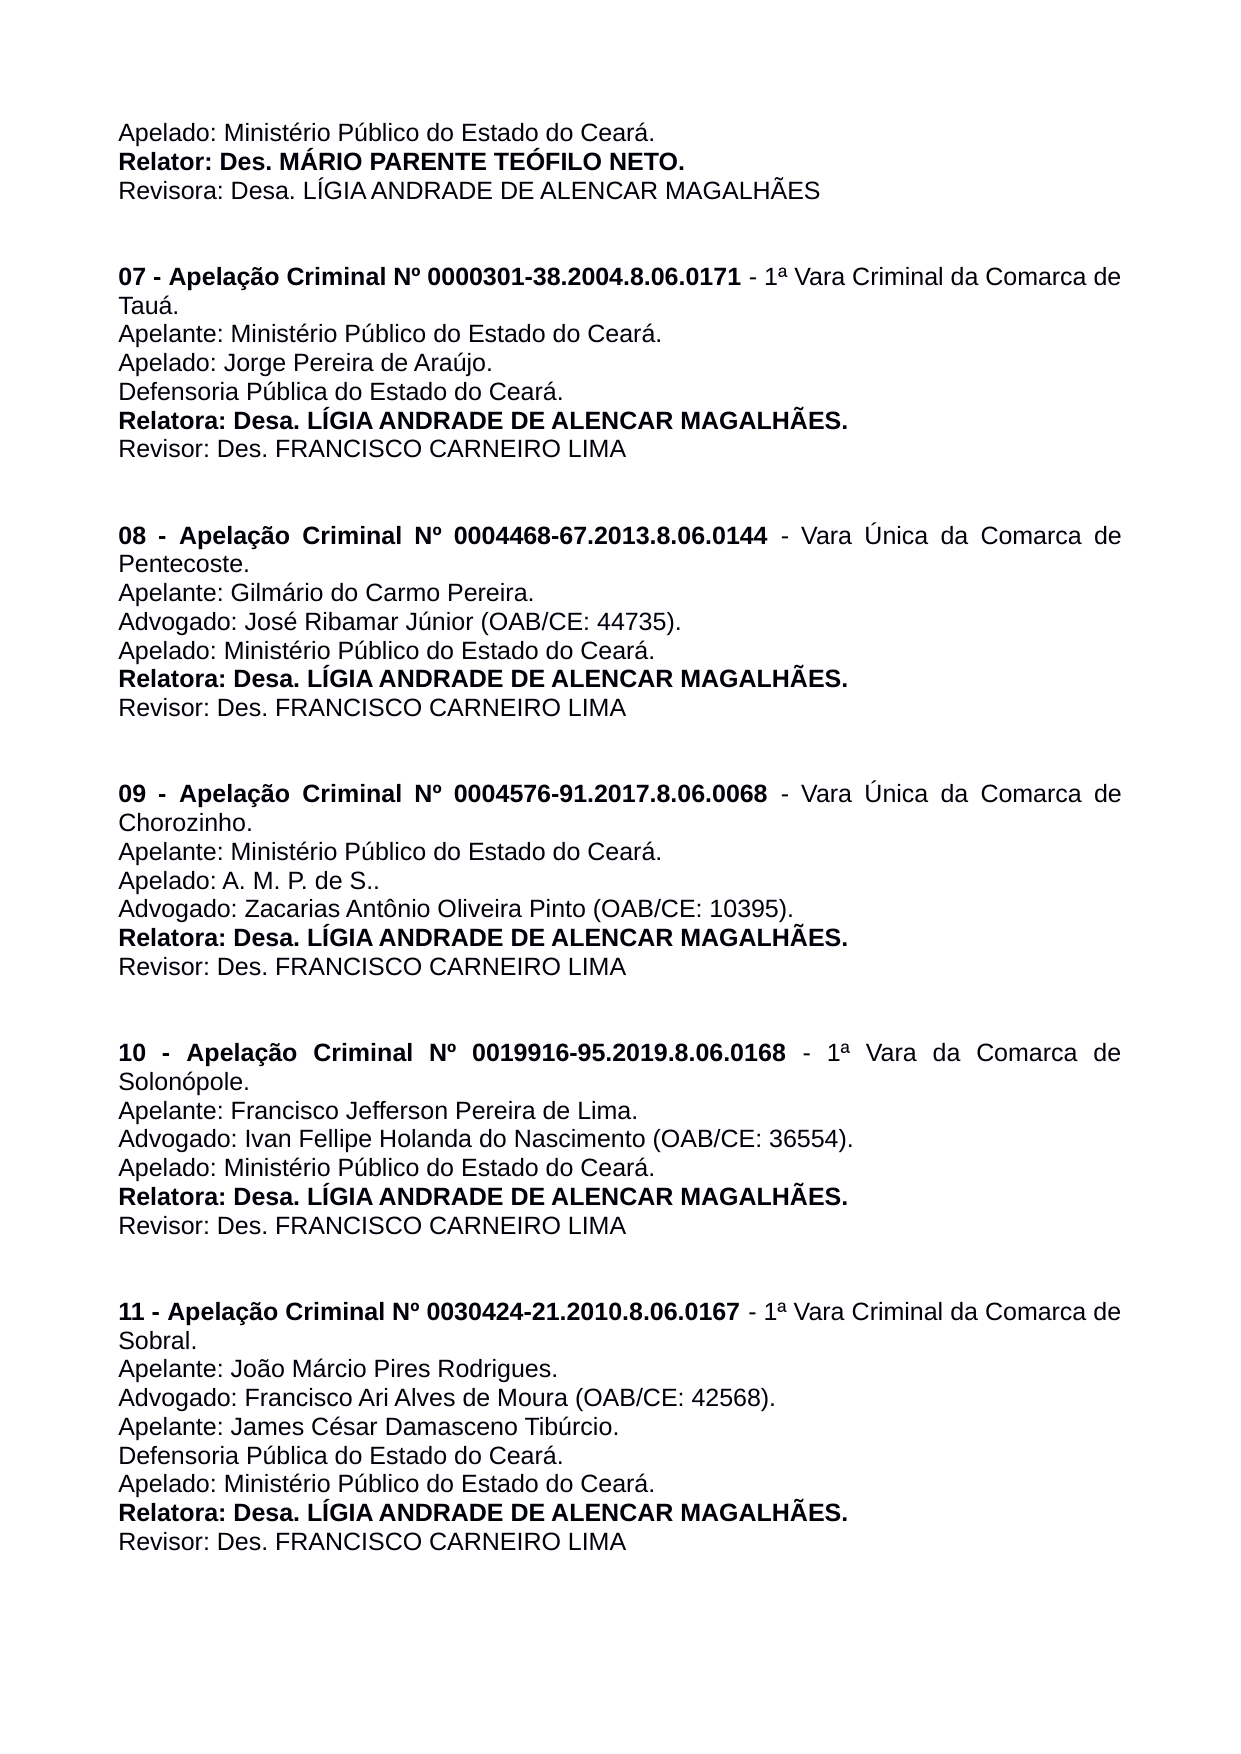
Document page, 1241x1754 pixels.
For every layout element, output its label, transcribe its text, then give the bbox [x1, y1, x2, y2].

text Revisor: Des. FRANCISCO CARNEIRO LIMA [118, 434, 1122, 463]
text Defensoria Pública do Estado do Ceará. [118, 377, 1122, 406]
text Apelante: João Márcio Pires Rodrigues. [118, 1354, 1122, 1383]
text Apelante: Ministério Público do Estado do Ceará. [118, 837, 1122, 866]
text Revisor: Des. FRANCISCO CARNEIRO LIMA [118, 1527, 1122, 1556]
text Defensoria Pública do Estado do Ceará. [118, 1441, 1122, 1469]
text Revisor: Des. FRANCISCO CARNEIRO LIMA [118, 952, 1122, 981]
text Apelado: Ministério Público do Estado do Ceará. [118, 1153, 1122, 1182]
text Apelante: Gilmário do Carmo Pereira. [118, 578, 1122, 607]
text Relatora: Desa. LÍGIA ANDRADE DE ALENCAR MAGALHÃES. [118, 406, 1122, 434]
text Advogado: Francisco Ari Alves de Moura (OAB/CE: 42568). [118, 1383, 1122, 1412]
text 07 - Apelação Criminal Nº 0000301-38.2004.8.06.0171 - 1ª Vara Criminal da Comarca de Tauá. [118, 262, 1122, 319]
text Revisor: Des. FRANCISCO CARNEIRO LIMA [118, 1211, 1122, 1239]
text Advogado: José Ribamar Júnior (OAB/CE: 44735). [118, 607, 1122, 636]
text Apelado: Jorge Pereira de Araújo. [118, 348, 1122, 377]
text Apelante: Ministério Público do Estado do Ceará. [118, 319, 1122, 348]
text Relatora: Desa. LÍGIA ANDRADE DE ALENCAR MAGALHÃES. [118, 1182, 1122, 1211]
text Advogado: Ivan Fellipe Holanda do Nascimento (OAB/CE: 36554). [118, 1124, 1122, 1153]
text Advogado: Zacarias Antônio Oliveira Pinto (OAB/CE: 10395). [118, 894, 1122, 923]
text Apelado: A. M. P. de S.. [118, 866, 1122, 894]
text Relatora: Desa. LÍGIA ANDRADE DE ALENCAR MAGALHÃES. [118, 923, 1122, 952]
text Apelado: Ministério Público do Estado do Ceará. [118, 118, 1122, 147]
text Revisora: Desa. LÍGIA ANDRADE DE ALENCAR MAGALHÃES [118, 176, 1122, 204]
text Apelado: Ministério Público do Estado do Ceará. [118, 636, 1122, 664]
text Apelante: Francisco Jefferson Pereira de Lima. [118, 1096, 1122, 1124]
text 11 - Apelação Criminal Nº 0030424-21.2010.8.06.0167 - 1ª Vara Criminal da Comarca de Sobral. [118, 1297, 1122, 1354]
text 09 - Apelação Criminal Nº 0004576-91.2017.8.06.0068 - Vara Única da Comarca de Chorozinho. [118, 779, 1122, 837]
text Relator: Des. MÁRIO PARENTE TEÓFILO NETO. [118, 147, 1122, 176]
text Relatora: Desa. LÍGIA ANDRADE DE ALENCAR MAGALHÃES. [118, 664, 1122, 693]
text Revisor: Des. FRANCISCO CARNEIRO LIMA [118, 693, 1122, 722]
text Apelado: Ministério Público do Estado do Ceará. [118, 1469, 1122, 1498]
text Apelante: James César Damasceno Tibúrcio. [118, 1412, 1122, 1441]
text 08 - Apelação Criminal Nº 0004468-67.2013.8.06.0144 - Vara Única da Comarca de Pentecoste. [118, 521, 1122, 578]
text Relatora: Desa. LÍGIA ANDRADE DE ALENCAR MAGALHÃES. [118, 1498, 1122, 1527]
text 10 - Apelação Criminal Nº 0019916-95.2019.8.06.0168 - 1ª Vara da Comarca de Solonópole. [118, 1038, 1122, 1096]
